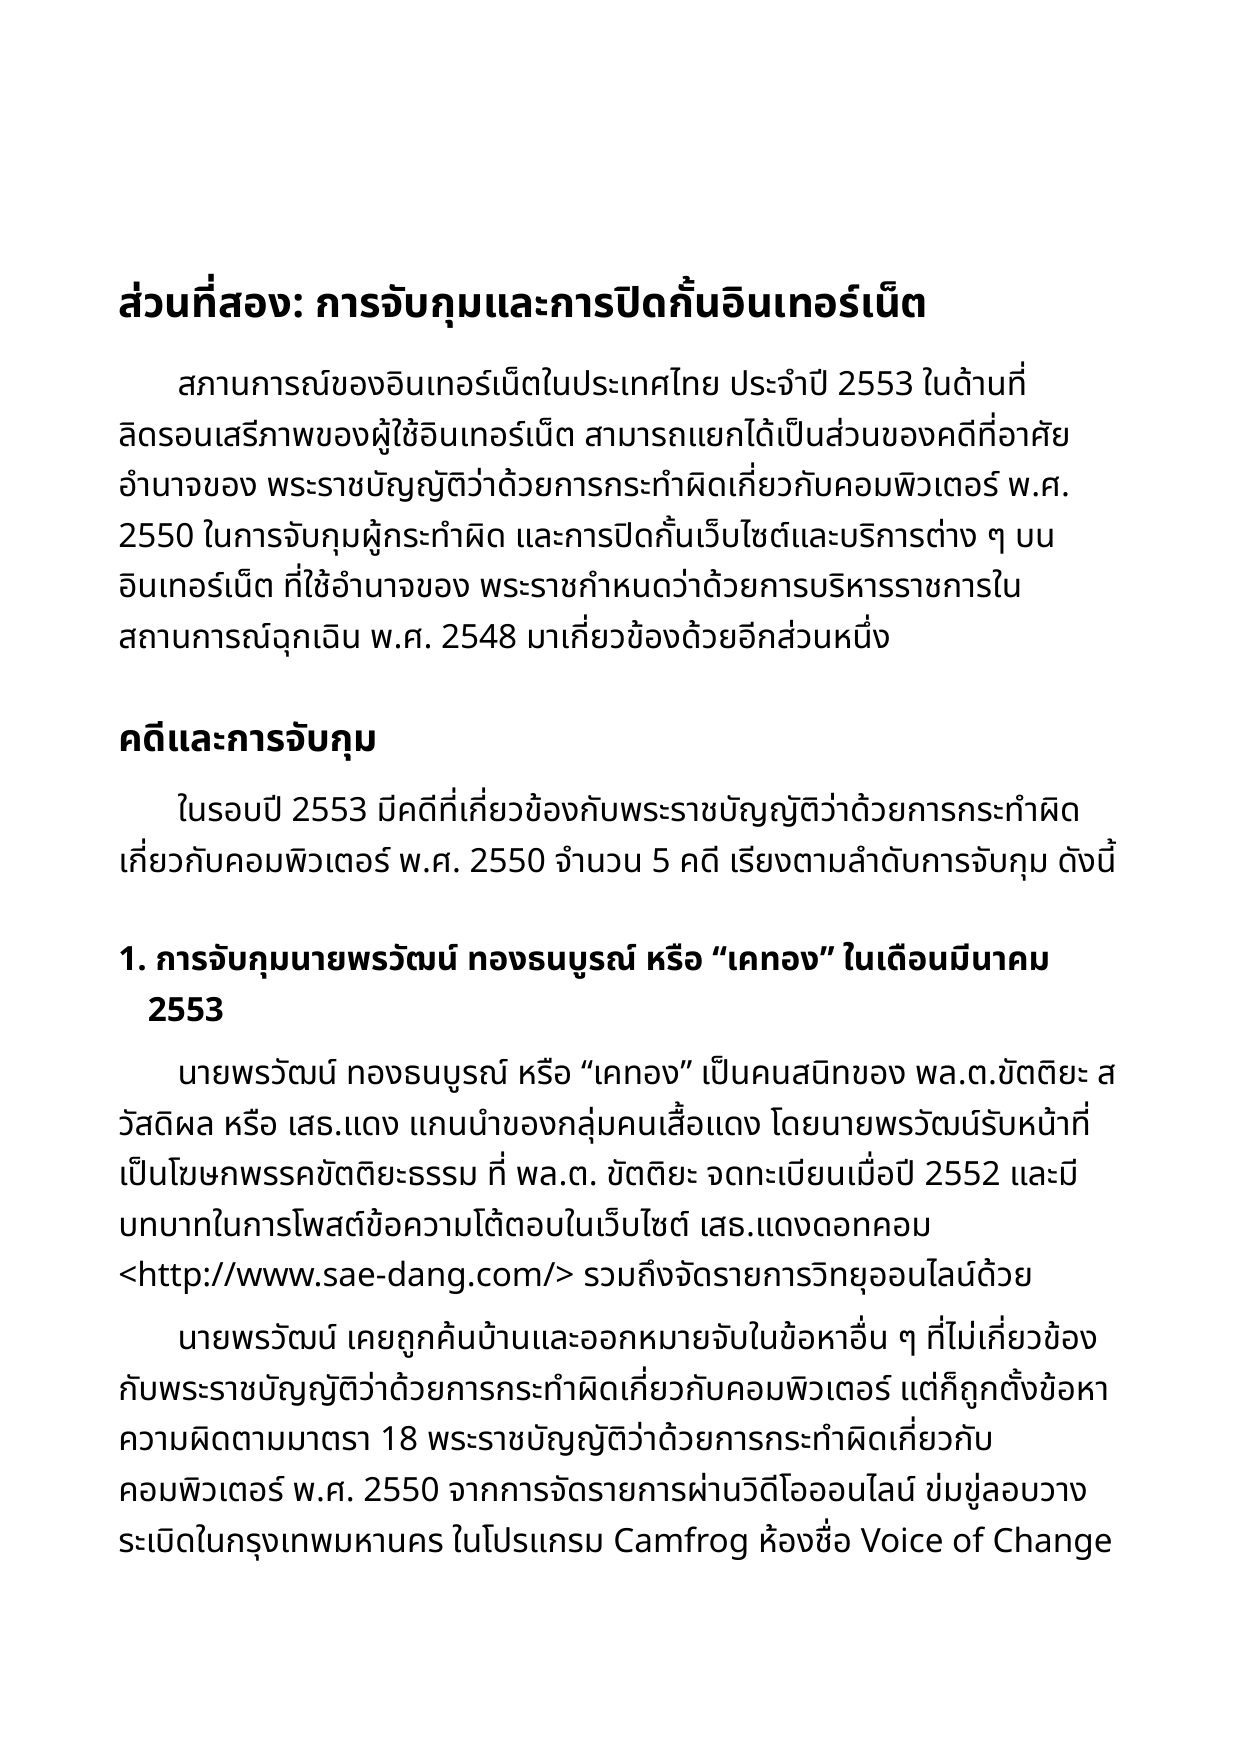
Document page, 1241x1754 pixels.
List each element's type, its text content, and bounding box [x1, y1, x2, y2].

subtitle คดีและการจับกุม [118, 711, 1122, 768]
subtitle ส่วนที่สอง: การจับกุมและการปิดกั้นอินเทอร์เน็ต [118, 273, 1122, 337]
text สภานการณ์ของอินเทอร์เน็ตในประเทศไทย ประจำปี 2553 ในด้านที่ลิดรอนเสรีภาพของผู้ใช้อินเทอร์เน็ต สามารถแยกได้เป็นส่วนของคดีที่อาศัยอำนาจของ พระราชบัญญัติว่าด้วยการกระทำผิดเกี่ยวกับคอมพิวเตอร์ พ.ศ. 2550 ในการจับกุมผู้กระทำผิด และการปิดกั้นเว็บไซต์และบริการต่าง ๆ บนอินเทอร์เน็ต ที่ใช้อำนาจของ พระราชกำหนดว่าด้วยการบริหารราชการในสถานการณ์ฉุกเฉิน พ.ศ. 2548 มาเกี่ยวข้องด้วยอีกส่วนหนึ่ง [118, 360, 1122, 663]
subtitle 1. การจับกุมนายพรวัฒน์ ทองธนบูรณ์ หรือ “เคทอง” ในเดือนมีนาคม 2553 [118, 935, 1122, 1031]
text ในรอบปี 2553 มีคดีที่เกี่ยวข้องกับพระราชบัญญัติว่าด้วยการกระทำผิดเกี่ยวกับคอมพิวเตอร์ พ.ศ. 2550 จำนวน 5 คดี เรียงตามลำดับการจับกุม ดังนี้ [118, 786, 1122, 887]
text นายพรวัฒน์ ทองธนบูรณ์ หรือ “เคทอง” เป็นคนสนิทของ พล.ต.ขัตติยะ สวัสดิผล หรือ เสธ.แดง แกนนำของกลุ่มคนเสื้อแดง โดยนายพรวัฒน์รับหน้าที่เป็นโฆษกพรรคขัตติยะธรรม ที่ พล.ต. ขัตติยะ จดทะเบียนเมื่อปี 2552 และมีบทบาทในการโพสต์ข้อความโต้ตอบในเว็บไซต์ เสธ.แดงดอทคอม <http://www.sae-dang.com/> รวมถึงจัดรายการวิทยุออนไลน์ด้วย [118, 1049, 1122, 1302]
text นายพรวัฒน์ เคยถูกค้นบ้านและออกหมายจับในข้อหาอื่น ๆ ที่ไม่เกี่ยวข้องกับพระราชบัญญัติว่าด้วยการกระทำผิดเกี่ยวกับคอมพิวเตอร์ แต่ก็ถูกตั้งข้อหาความผิดตามมาตรา 18 พระราชบัญญัติว่าด้วยการกระทำผิดเกี่ยวกับคอมพิวเตอร์ พ.ศ. 2550 จากการจัดรายการผ่านวิดีโอออนไลน์ ข่มขู่ลอบวางระเบิดในกรุงเทพมหานคร ในโปรแกรม Camfrog ห้องชื่อ Voice of Change [118, 1314, 1122, 1567]
